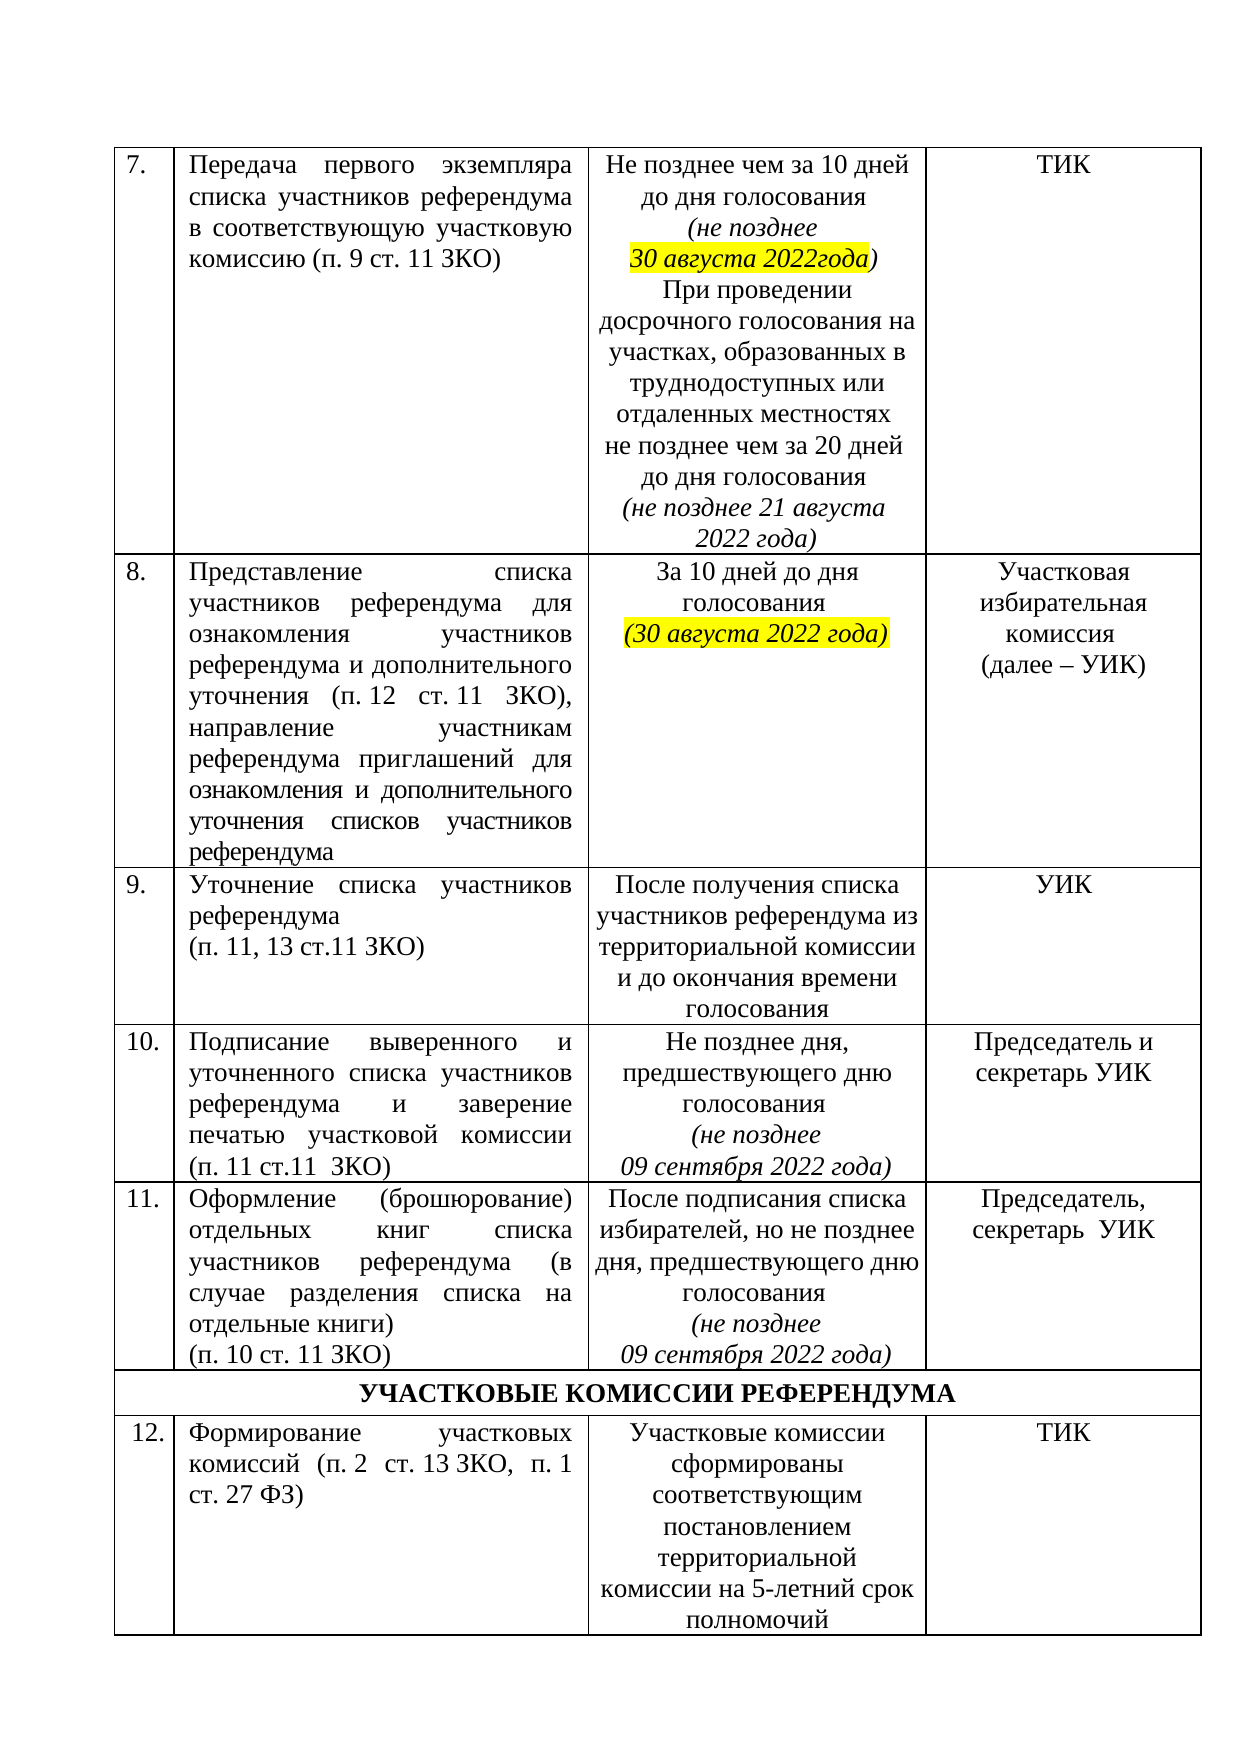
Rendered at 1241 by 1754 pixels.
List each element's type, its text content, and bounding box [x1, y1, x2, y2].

table_cell Подписание выверенного и уточненного списка участников референдума и заверение печатью участковой комиссии (п. 11 ст.11 ЗКО) [175, 1025, 588, 1181]
table_cell [115, 1025, 173, 1181]
table_cell Представление списка участников референдума для ознакомления участников референдума и дополнительного уточнения (п. 12 ст. 11 ЗКО), направление участникам референдума приглашений для ознакомления и дополнительного уточнения списков участников референдума [175, 555, 588, 866]
table_cell УИК [927, 868, 1200, 1024]
table_cell Председатель и секретарь УИК [927, 1025, 1200, 1181]
table_cell Участковые комиссии сформированы соответствующим постановлением территориальной комиссии на 5-летний срок полномочий [589, 1416, 925, 1634]
table_cell Оформление (брошюрование) отдельных книг списка участников референдума (в случае разделения списка на отдельные книги) (п. 10 ст. 11 ЗКО) [175, 1183, 588, 1369]
table_header Не позднее чем за 10 дней до дня голосования (не позднее 30 августа 2022года) При проведении досрочного голосования на участках, образованных в труднодоступных или отдаленных местностях не позднее чем за 20 дней до дня голосования (не позднее 21 августа 2022 года) [589, 148, 925, 553]
table_cell Председатель, секретарь УИК [927, 1183, 1200, 1369]
table_cell [115, 1416, 173, 1634]
table_cell После подписания списка избирателей, но не позднее дня, предшествующего дню голосования (не позднее 09 сентября 2022 года) [589, 1183, 925, 1369]
table_cell УЧАСТКОВЫЕ КОМИССИИ РЕФЕРЕНДУМА [115, 1371, 1200, 1414]
table_cell Участковая избирательная комиссия (далее – УИК) [927, 555, 1200, 866]
table_cell После получения списка участников референдума из территориальной комиссии и до окончания времени голосования [589, 868, 925, 1024]
table_cell Уточнение списка участников референдума (п. 11, 13 ст.11 ЗКО) [175, 868, 588, 1024]
table_cell [115, 555, 173, 866]
table_cell Не позднее дня, предшествующего дню голосования (не позднее 09 сентября 2022 года) [589, 1025, 925, 1181]
table_cell За 10 дней до дня голосования (30 августа 2022 года) [589, 555, 925, 866]
table_cell ТИК [927, 1416, 1200, 1634]
table_cell [115, 1183, 173, 1369]
table_cell Формирование участковых комиссий (п. 2 ст. 13 ЗКО, п. 1 ст. 27 ФЗ) [175, 1416, 588, 1634]
table_cell [115, 868, 173, 1024]
table_header [115, 148, 173, 553]
table_header ТИК [927, 148, 1200, 553]
table_header Передача первого экземпляра списка участников референдума в соответствующую участковую комиссию (п. 9 ст. 11 ЗКО) [175, 148, 588, 553]
